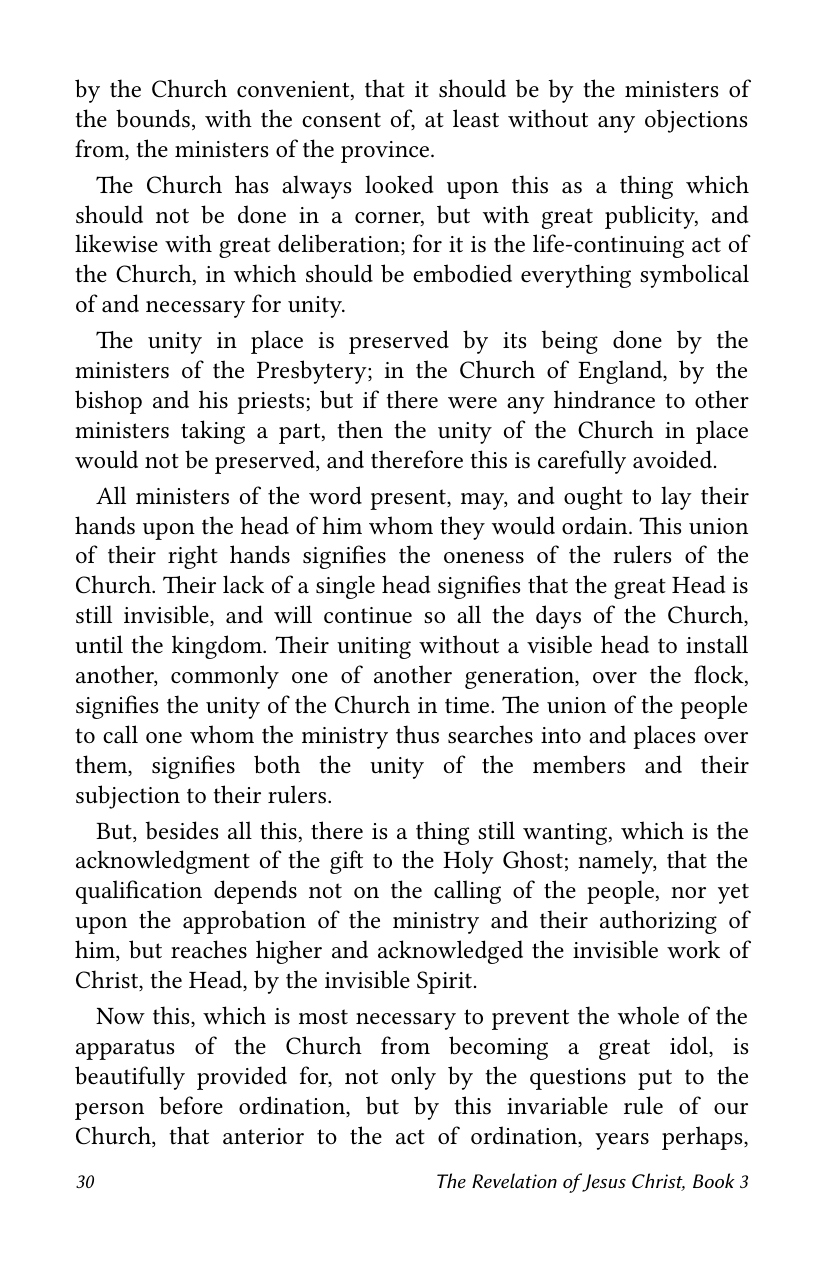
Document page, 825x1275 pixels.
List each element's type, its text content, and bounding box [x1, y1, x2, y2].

text But, besides all this, there is a thing still wanting, which is the acknowledgment of the gift to the Holy Ghost; namely, that the qualification depends not on the calling of the people, nor yet upon the approbation of the ministry and their authorizing of him, but reaches higher and acknowledged the invisible work of Christ, the Head, by the invisible Spirit. [75, 817, 750, 995]
text The unity in place is preserved by its being done by the ministers of the Presbytery; in the Church of England, by the bishop and his priests; but if there were any hindrance to other ministers taking a part, then the unity of the Church in place would not be preserved, and therefore this is carefully avoided. [75, 326, 750, 474]
text All ministers of the word present, may, and ought to lay their hands upon the head of him whom they would ordain. This union of their right hands signifies the oneness of the rulers of the Church. Their lack of a single head signifies that the great Head is still invisible, and will continue so all the days of the Church, until the kingdom. Their uniting without a visible head to install another, commonly one of another generation, over the flock, signifies the unity of the Church in time. The union of the people to call one whom the ministry thus searches into and places over them, signifies both the unity of the members and their subjection to their rulers. [75, 482, 750, 809]
text by the Church convenient, that it should be by the ministers of the bounds, with the consent of, at least without any objections from, the ministers of the province. [75, 75, 750, 163]
text The Church has always looked upon this as a thing which should not be done in a corner, but with great publicity, and likewise with great deliberation; for it is the life-continuing act of the Church, in which should be embodied everything symbolical of and necessary for unity. [75, 171, 750, 319]
text Now this, which is most necessary to prevent the whole of the apparatus of the Church from becoming a great idol, is beautifully provided for, not only by the questions put to the person before ordination, but by this invariable rule of our Church, that anterior to the act of ordination, years perhaps, [75, 1002, 750, 1150]
